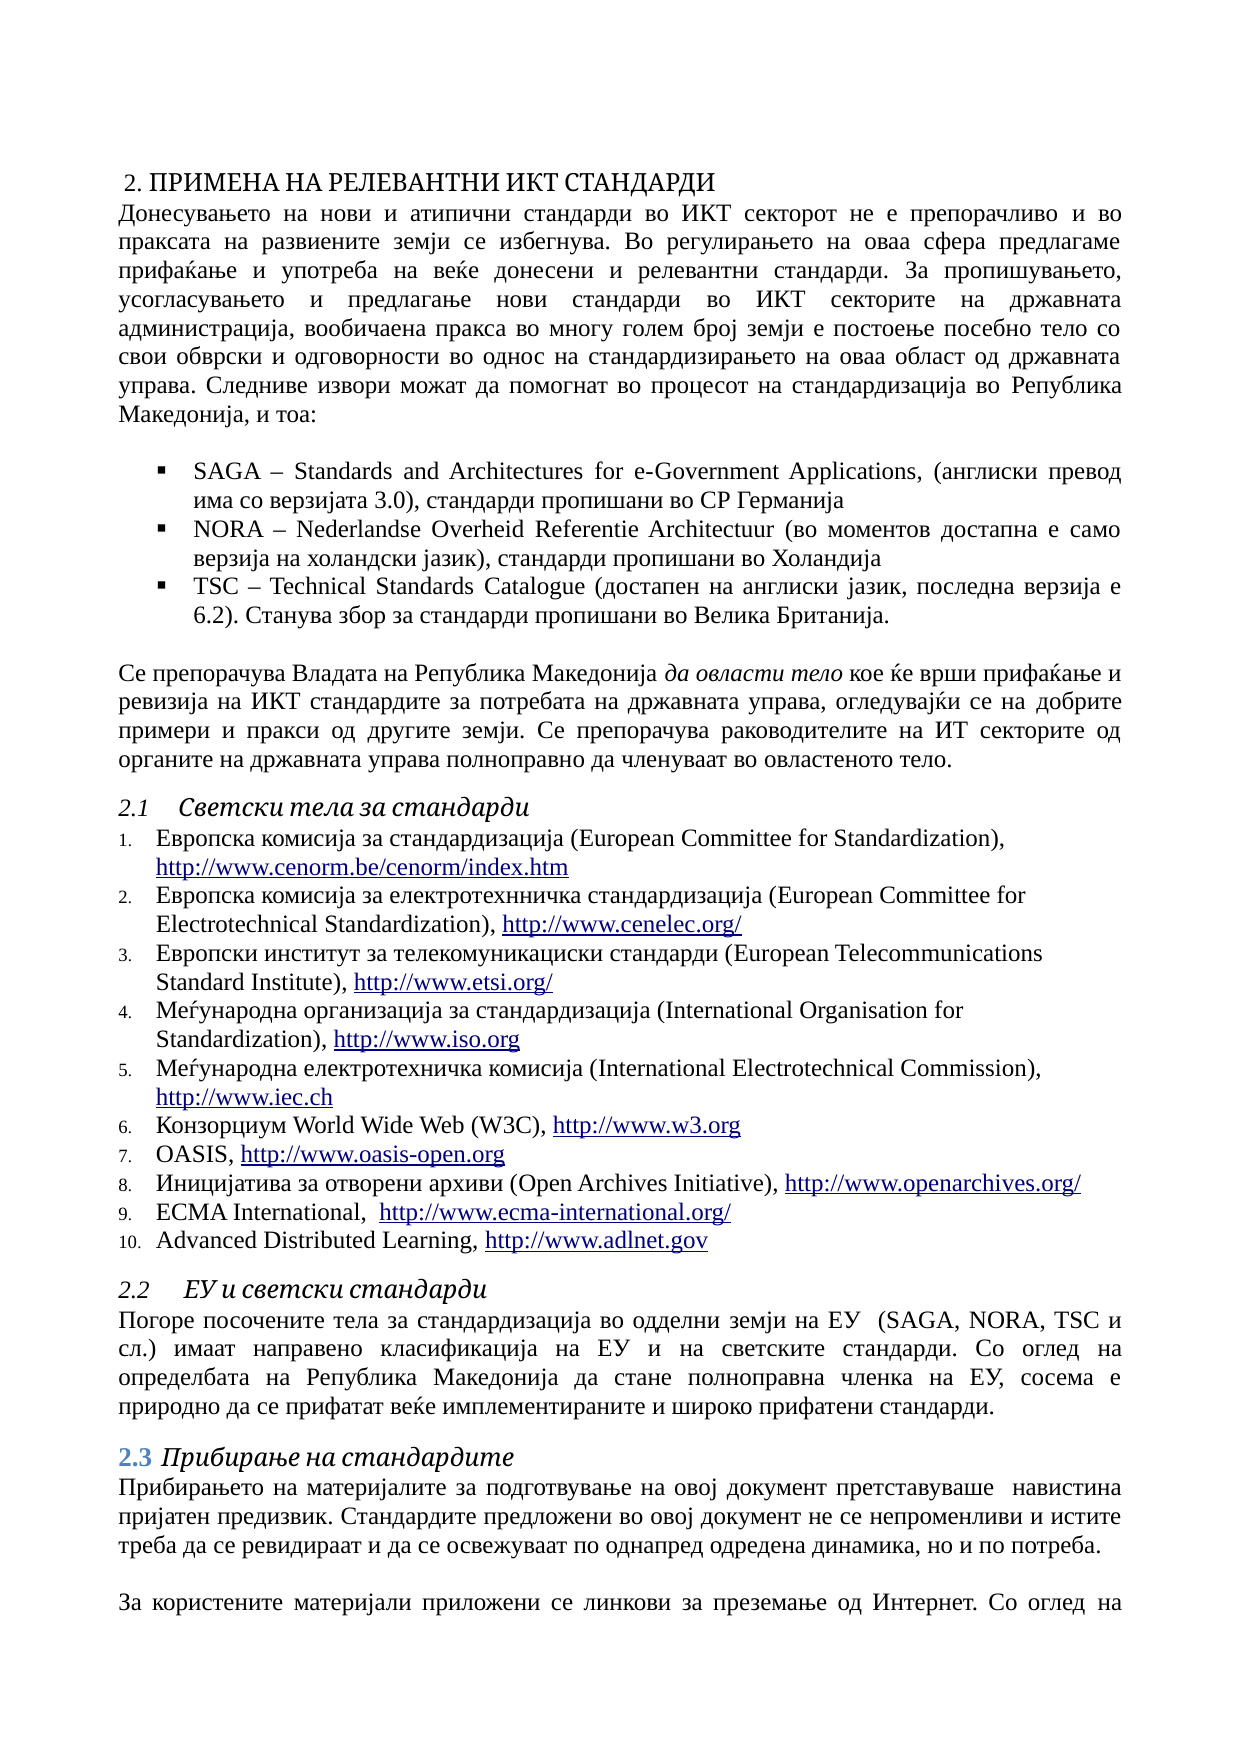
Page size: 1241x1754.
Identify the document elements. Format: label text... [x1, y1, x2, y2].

list TSC – Technical Standards Catalogue (достапен на англиски јазик, последна верзија е 6.2). Станува збор за стандарди пропишани во Велика Британија. [156, 571, 1122, 629]
list Advanced Distributed Learning, http://www.adlnet.gov [118, 1226, 1122, 1254]
list OASIS, http://www.oasis-open.org [118, 1139, 1122, 1168]
list Иницијатива за отворени архиви (Open Archives Initiative), http://www.openarchives.org/ [118, 1168, 1122, 1197]
list ECMA International, http://www.ecma-international.org/ [118, 1197, 1122, 1226]
text За користените материјали приложени се линкови за преземање од Интернет. Со оглед на [118, 1587, 1122, 1616]
subtitle 2.1 Светски тела за стандарди [118, 793, 1122, 823]
list Европска комисија за стандардизација (European Committee for Standardization), http://www.cenorm.be/cenorm/index.htm [118, 823, 1122, 881]
list Меѓународна организација за стандардизација (International Organisation for Standardization), http://www.iso.org [118, 996, 1122, 1053]
text Се препорачува Владата на Република Македонија да овласти тело кое ќе врши прифаќање и ревизија на ИКТ стандардите за потребата на државната управа, огледувајќи се на добрите примери и пракси од другите земји. Се препорачува раководителите на ИТ секторите од органите на државната управа полноправно да членуваат во овластеното тело. [118, 658, 1122, 773]
text Прибирањето на материјалите за подготвување на овој документ претставуваше навистина пријатен предизвик. Стандардите предложени во овој документ не се непроменливи и истите треба да се ревидираат и да се освежуваат по однапред одредена динамика, но и по потреба. [118, 1472, 1122, 1558]
list Конзорциум World Wide Web (W3C), http://www.w3.org [118, 1111, 1122, 1139]
list Меѓународна електротехничка комисија (International Electrotechnical Commission), http://www.iec.ch [118, 1053, 1122, 1111]
text Погоре посочените тела за стандардизација во одделни земји на ЕУ (SAGA, NORA, TSC и сл.) имаат направено класификација на ЕУ и на светските стандарди. Со оглед на определбата на Република Македонија да стане полноправна членка на ЕУ, сосема е природно да се прифатат веќе имплементираните и широко прифатени стандарди. [118, 1305, 1122, 1420]
list Европска комисија за електротехнничка стандардизација (European Committee for Electrotechnical Standardization), http://www.cenelec.org/ [118, 881, 1122, 938]
list NORA – Nederlandse Overheid Referentie Architectuur (во моментов достапна е само верзија на холандски јазик), стандарди пропишани во Холандија [156, 514, 1122, 571]
list SAGA – Standards and Architectures for e-Government Applications, (англиски превод има со верзијата 3.0), стандарди пропишани во СР Германија [156, 456, 1122, 514]
subtitle 2.2 ЕУ и светски стандарди [118, 1275, 1122, 1305]
subtitle 2. ПРИМЕНА НА РЕЛЕВАНТНИ ИКТ СТАНДАРДИ [118, 168, 1122, 198]
text Донесувањето на нови и атипични стандарди во ИКТ секторот не е препорачливо и во праксата на развиените земји се избегнува. Во регулирањето на оваа сфера предлагаме прифаќање и употреба на веќе донесени и релевантни стандарди. За пропишувањето, усогласувањето и предлагање нови стандарди во ИКТ секторите на државната администрација, вообичаена пракса во многу голем број земји е постоење посебно тело со свои обврски и одговорности во однос на стандардизирањето на оваа област од државната управа. Следниве извори можат да помогнат во процесот на стандардизација во Република Македонија, и тоа: [118, 198, 1122, 428]
subtitle Прибирање на стандардите [118, 1441, 1122, 1472]
list Европски институт за телекомуникациски стандарди (European Telecommunications Standard Institute), http://www.etsi.org/ [118, 938, 1122, 996]
